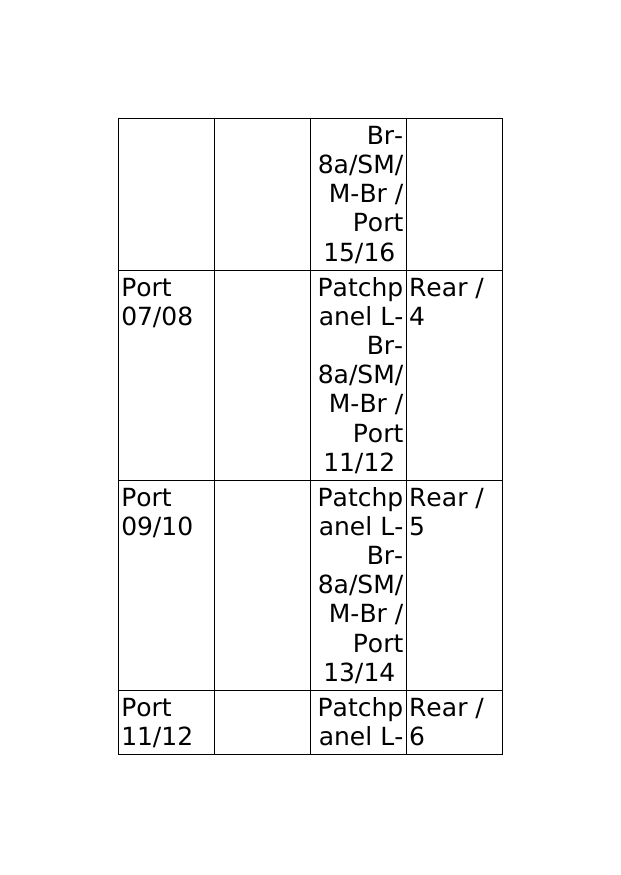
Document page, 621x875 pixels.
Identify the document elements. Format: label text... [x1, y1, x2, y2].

table_cell Patchpanel L-Br-8a/SM/M-Br / Port 11/12 [311, 271, 406, 480]
table_cell [215, 481, 310, 690]
table_cell Port 07/08 [119, 271, 214, 480]
table_cell Port 11/12 [119, 691, 214, 754]
table_cell [215, 119, 310, 270]
table_cell [119, 119, 214, 270]
table_cell [215, 691, 310, 754]
table_cell Rear / 5 [407, 481, 502, 690]
table_cell Br-8a/SM/M-Br / Port 15/16 [311, 119, 406, 270]
table_cell [215, 271, 310, 480]
table_cell Port 09/10 [119, 481, 214, 690]
table_cell Rear / 4 [407, 271, 502, 480]
table_cell Patchpanel L- [311, 691, 406, 754]
table_cell Patchpanel L-Br-8a/SM/M-Br / Port 13/14 [311, 481, 406, 690]
table_cell [407, 119, 502, 270]
table_cell Rear / 6 [407, 691, 502, 754]
